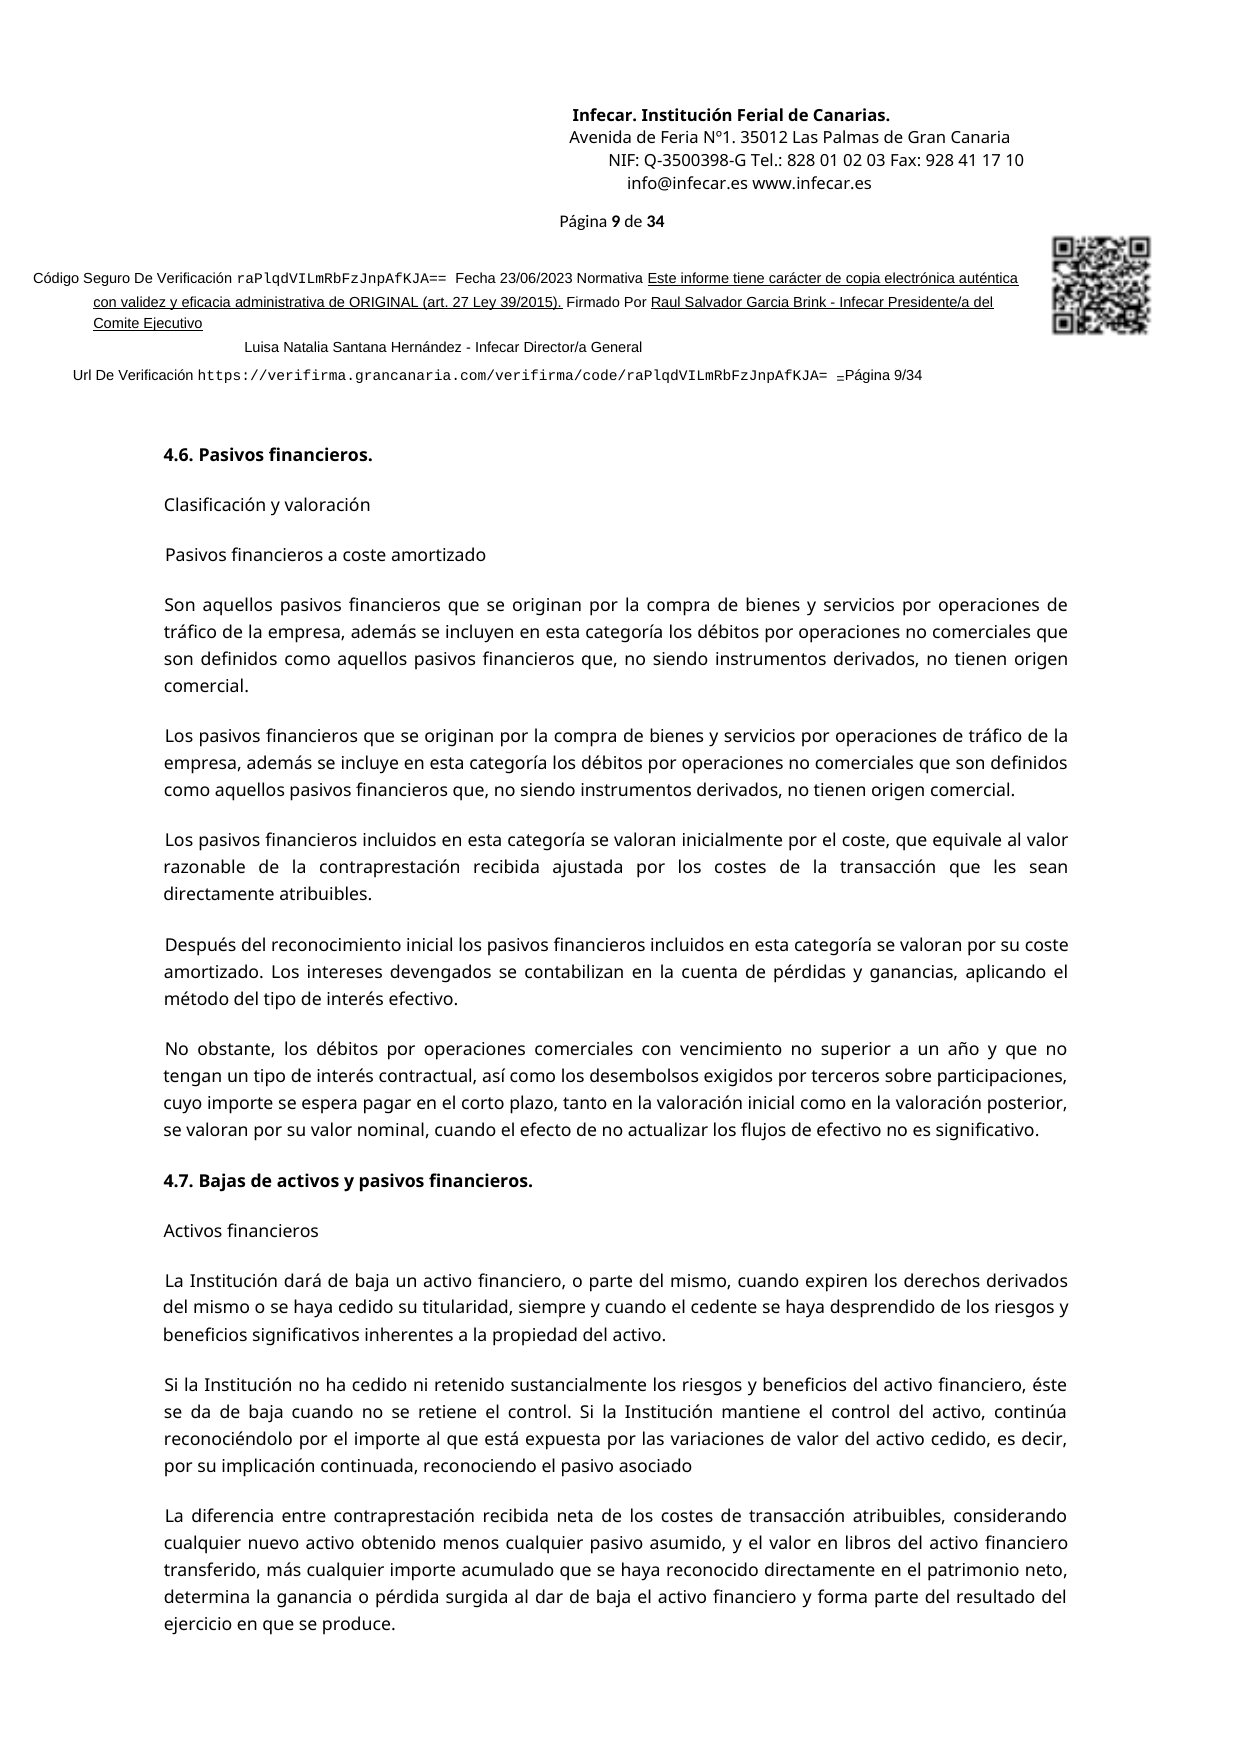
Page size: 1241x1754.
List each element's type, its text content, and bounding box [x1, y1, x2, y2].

text 4.7. Bajas de activos y pasivos financieros. [163, 1168, 1219, 1192]
text Clasificación y valoración [164, 492, 1219, 516]
picture [1042, 226, 1162, 346]
text Código Seguro De Verificación raPlqdVILmRbFzJnpAfKJA== Fecha 23/06/2023 Normativa Este informe tiene carácter de copia electrónica auténtica con validez y eficacia administrativa de ORIGINAL (art. 27 Ley 39/2015). Firmado Por Raul Salvador Garcia Brink - Infecar Presidente/a del Comite Ejecutivo [33, 270, 1042, 332]
text Activos financieros [163, 1218, 1219, 1242]
text Después del reconocimiento inicial los pasivos financieros incluidos en esta categoría se valoran por su coste amortizado. Los intereses devengados se contabilizan en la cuenta de pérdidas y ganancias, aplicando el método del tipo de interés efectivo. [164, 932, 1070, 1010]
text La diferencia entre contraprestación recibida neta de los costes de transacción atribuibles, considerando cualquier nuevo activo obtenido menos cualquier pasivo asumido, y el valor en libros del activo financiero transferido, más cualquier importe acumulado que se haya reconocido directamente en el patrimonio neto, determina la ganancia o pérdida surgida al dar de baja el activo financiero y forma parte del resultado del ejercicio en que se produce. [163, 1504, 1069, 1636]
text Son aquellos pasivos financieros que se originan por la compra de bienes y servicios por operaciones de tráfico de la empresa, además se incluyen en esta categoría los débitos por operaciones no comerciales que son definidos como aquellos pasivos financieros que, no siendo instrumentos derivados, no tienen origen comercial. [163, 592, 1069, 697]
text La Institución dará de baja un activo financiero, o parte del mismo, cuando expiren los derechos derivados del mismo o se haya cedido su titularidad, siempre y cuando el cedente se haya desprendido de los riesgos y beneficios significativos inherentes a la propiedad del activo. [163, 1268, 1069, 1346]
text Si la Institución no ha cedido ni retenido sustancialmente los riesgos y beneficios del activo financiero, éste se da de baja cuando no se retiene el control. Si la Institución mantiene el control del activo, continúa reconociéndolo por el importe al que está expuesta por las variaciones de valor del activo cedido, es decir, por su implicación continuada, reconociendo el pasivo asociado [164, 1372, 1069, 1477]
text Página 9 de 34 [559, 210, 1219, 232]
text Los pasivos financieros incluidos en esta categoría se valoran inicialmente por el coste, que equivale al valor razonable de la contraprestación recibida ajustada por los costes de la transacción que les sean directamente atribuibles. [163, 828, 1069, 906]
text Url De Verificación https://verifirma.grancanaria.com/verifirma/code/raPlqdVILmRbFzJnpAfKJA= =Página 9/34 [73, 361, 1056, 388]
text Pasivos financieros a coste amortizado [165, 542, 1219, 566]
text Luisa Natalia Santana Hernández - Infecar Director/a General [244, 338, 1219, 355]
text Avenida de Feria Nº1. 35012 Las Palmas de Gran Canaria [33, 126, 1011, 149]
text Los pasivos financieros que se originan por la compra de bienes y servicios por operaciones de tráfico de la empresa, además se incluye en esta categoría los débitos por operaciones no comerciales que son definidos como aquellos pasivos financieros que, no siendo instrumentos derivados, no tienen origen comercial. [164, 723, 1069, 802]
text Infecar. Institución Ferial de Canarias. [33, 103, 890, 126]
text 4.6. Pasivos financieros. [163, 442, 1219, 466]
text info@infecar.es www.infecar.es [33, 172, 872, 194]
text No obstante, los débitos por operaciones comerciales con vencimiento no superior a un año y que no tengan un tipo de interés contractual, así como los desembolsos exigidos por terceros sobre participaciones, cuyo importe se espera pagar en el corto plazo, tanto en la valoración inicial como en la valoración posterior, se valoran por su valor nominal, cuando el efecto de no actualizar los flujos de efectivo no es significativo. [163, 1037, 1069, 1142]
text NIF: Q-3500398-G Tel.: 828 01 02 03 Fax: 928 41 17 10 [33, 149, 1024, 172]
